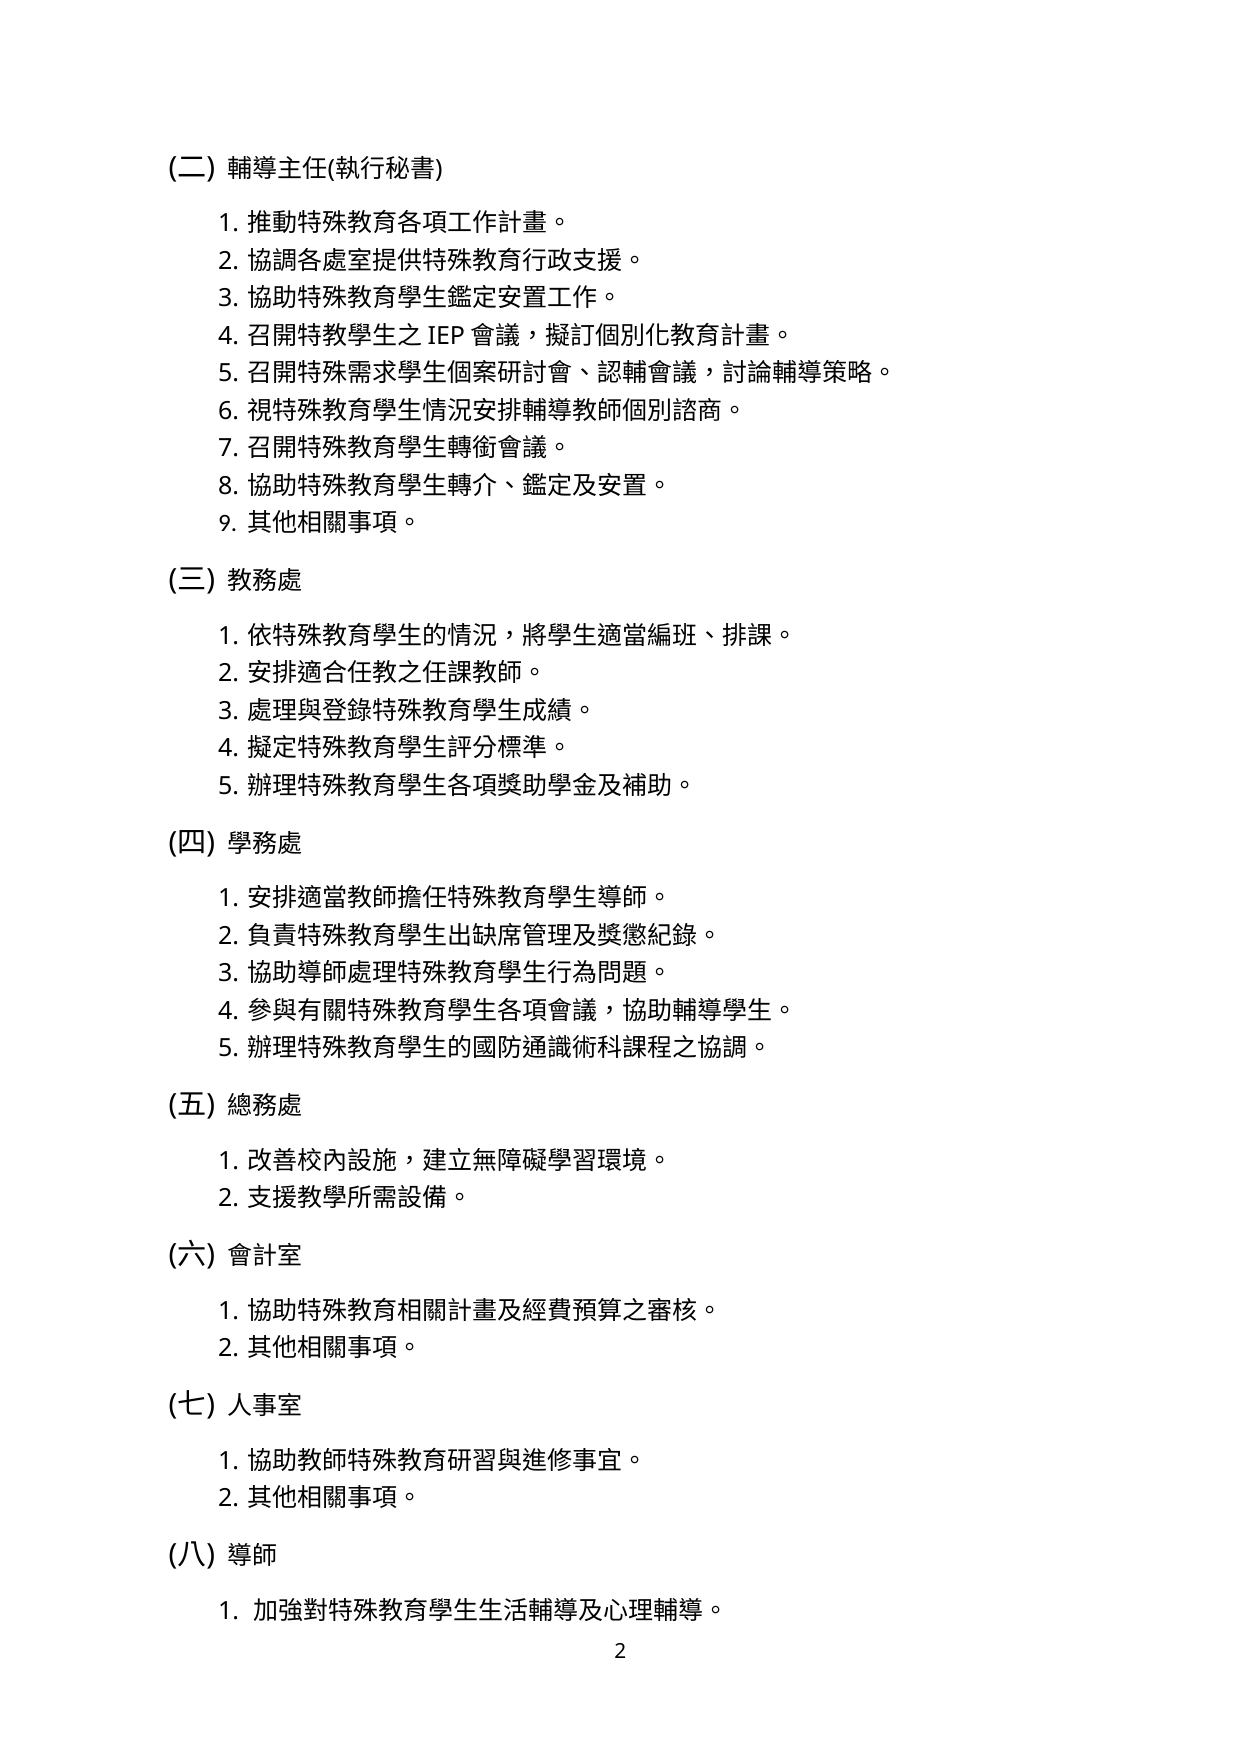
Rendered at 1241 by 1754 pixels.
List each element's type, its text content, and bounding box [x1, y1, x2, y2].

list 安排適當教師擔任特殊教育學生導師。 [218, 877, 1122, 914]
list 辦理特殊教育學生各項獎助學金及補助。 [218, 764, 1122, 802]
list 學務處 [168, 802, 1122, 877]
list 會計室 [168, 1214, 1122, 1289]
list 支援教學所需設備。 [218, 1177, 1122, 1214]
list 其他相關事項。 [218, 1477, 1122, 1514]
list 視特殊教育學生情況安排輔導教師個別諮商。 [218, 389, 1122, 427]
list 協助特殊教育學生轉介、鑑定及安置。 [218, 464, 1122, 502]
list 其他相關事項。 [218, 502, 1122, 539]
list 擬定特殊教育學生評分標準。 [218, 727, 1122, 764]
list 導師 [168, 1514, 1122, 1589]
list 推動特殊教育各項工作計畫。 [218, 202, 1122, 239]
list 協助特殊教育學生鑑定安置工作。 [218, 277, 1122, 314]
list 改善校內設施，建立無障礙學習環境。 [218, 1139, 1122, 1177]
list 辦理特殊教育學生的國防通識術科課程之協調。 [218, 1027, 1122, 1064]
list 其他相關事項。 [218, 1327, 1122, 1364]
list 召開特教學生之IEP會議，擬訂個別化教育計畫。 [218, 314, 1122, 352]
list 人事室 [168, 1364, 1122, 1439]
list 輔導主任(執行秘書) [168, 127, 1122, 202]
list 召開特殊需求學生個案研討會、認輔會議，討論輔導策略。 [218, 352, 1122, 389]
list 召開特殊教育學生轉銜會議。 [218, 427, 1122, 464]
list 參與有關特殊教育學生各項會議，協助輔導學生。 [218, 989, 1122, 1027]
list 安排適合任教之任課教師。 [218, 652, 1122, 689]
list 協助教師特殊教育研習與進修事宜。 [218, 1439, 1122, 1477]
list 協助特殊教育相關計畫及經費預算之審核。 [218, 1289, 1122, 1327]
list 協調各處室提供特殊教育行政支援。 [218, 239, 1122, 277]
list 教務處 [168, 539, 1122, 614]
list 依特殊教育學生的情況，將學生適當編班、排課。 [218, 614, 1122, 652]
list 負責特殊教育學生出缺席管理及獎懲紀錄。 [218, 914, 1122, 952]
list 協助導師處理特殊教育學生行為問題。 [218, 952, 1122, 989]
list 處理與登錄特殊教育學生成績。 [218, 689, 1122, 727]
list 總務處 [168, 1064, 1122, 1139]
list 加強對特殊教育學生生活輔導及心理輔導。 [218, 1589, 1122, 1627]
